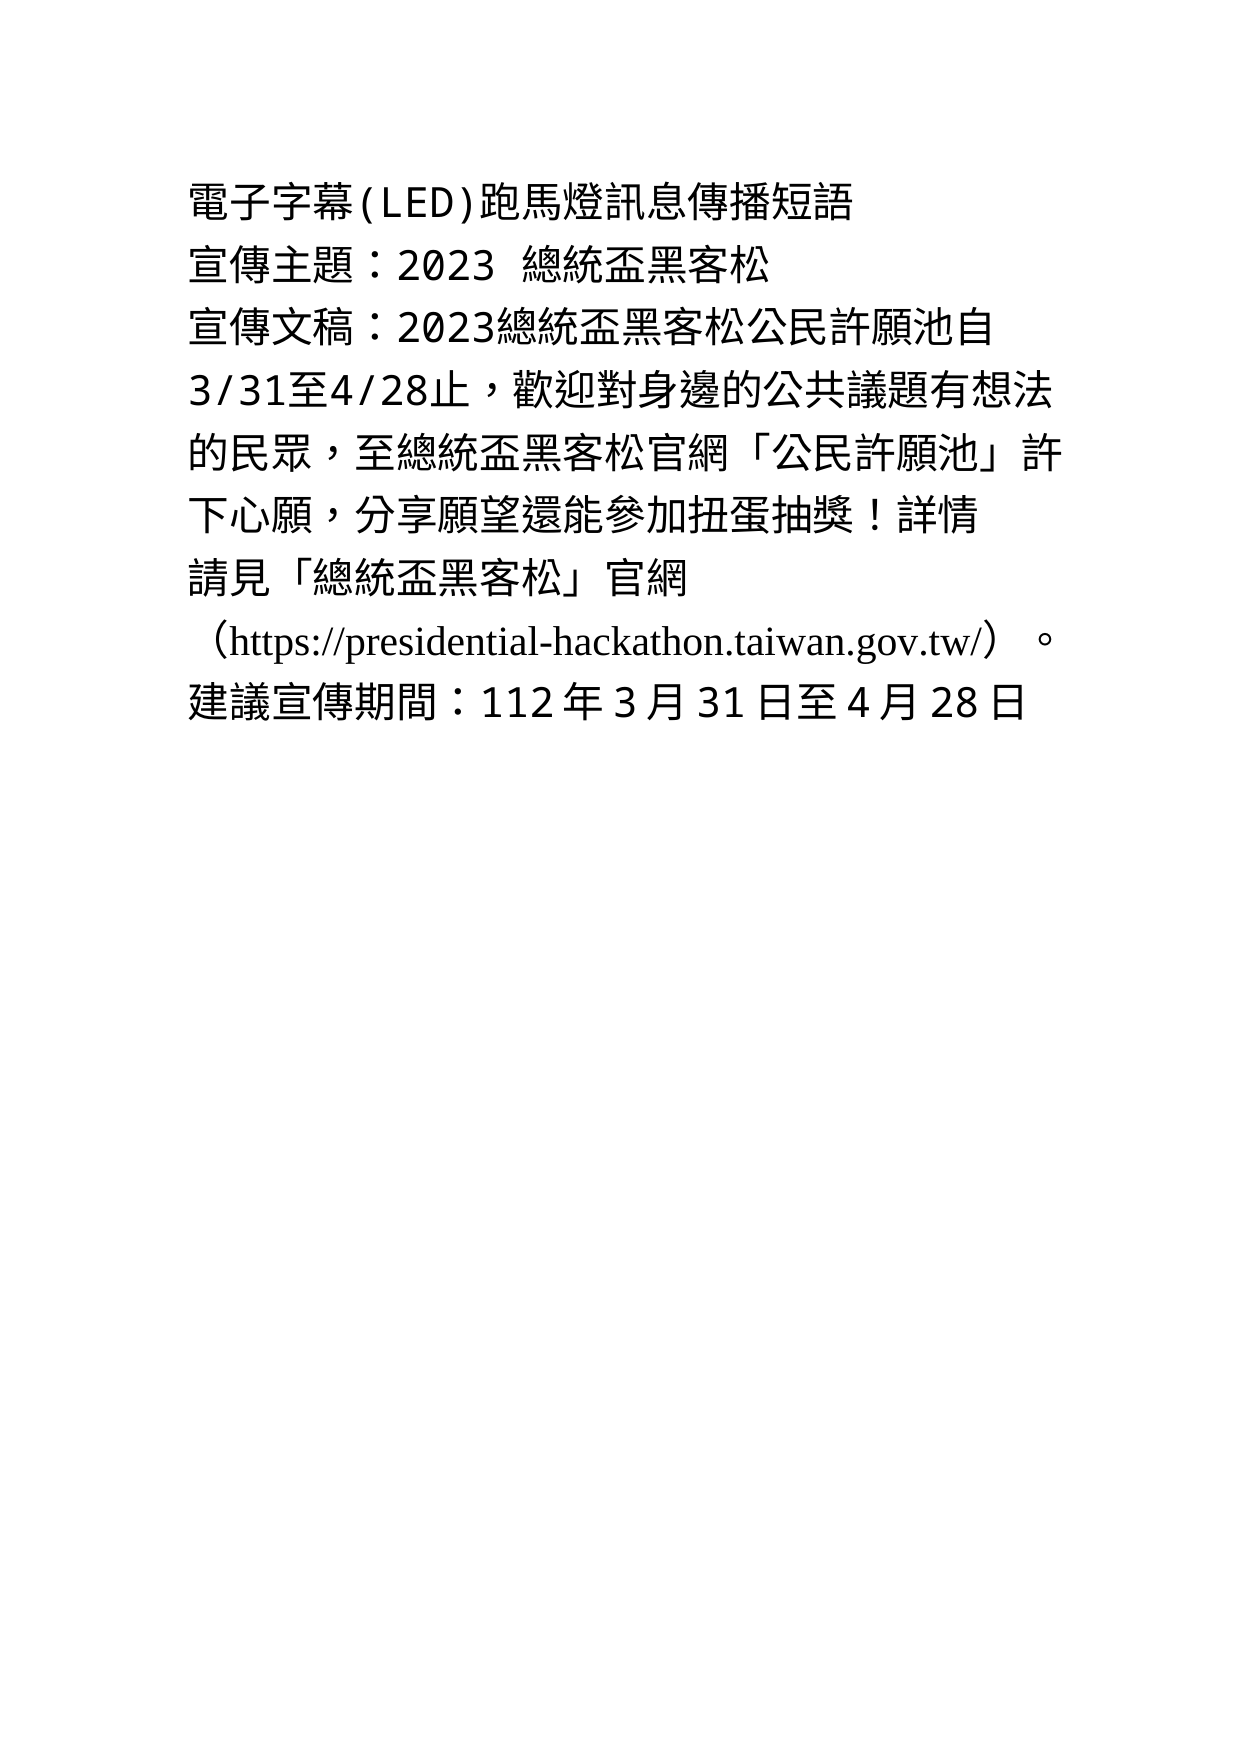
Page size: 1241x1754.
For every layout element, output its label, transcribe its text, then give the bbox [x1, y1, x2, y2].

text 建議宣傳期間：112年3月31日至4月28日 [187, 658, 1093, 721]
text 宣傳主題：2023 總統盃黑客松 [187, 221, 1093, 283]
text （https://presidential-hackathon.taiwan.gov.tw/）。 [187, 596, 1093, 658]
text 電子字幕(LED)跑馬燈訊息傳播短語 [187, 158, 1093, 221]
text 宣傳文稿：2023總統盃黑客松公民許願池自3/31至4/28止，歡迎對身邊的公共議題有想法的民眾，至總統盃黑客松官網「公民許願池」許下心願，分享願望還能參加扭蛋抽獎！詳情 [187, 283, 1093, 533]
text 請見「總統盃黑客松」官網 [187, 533, 1093, 596]
